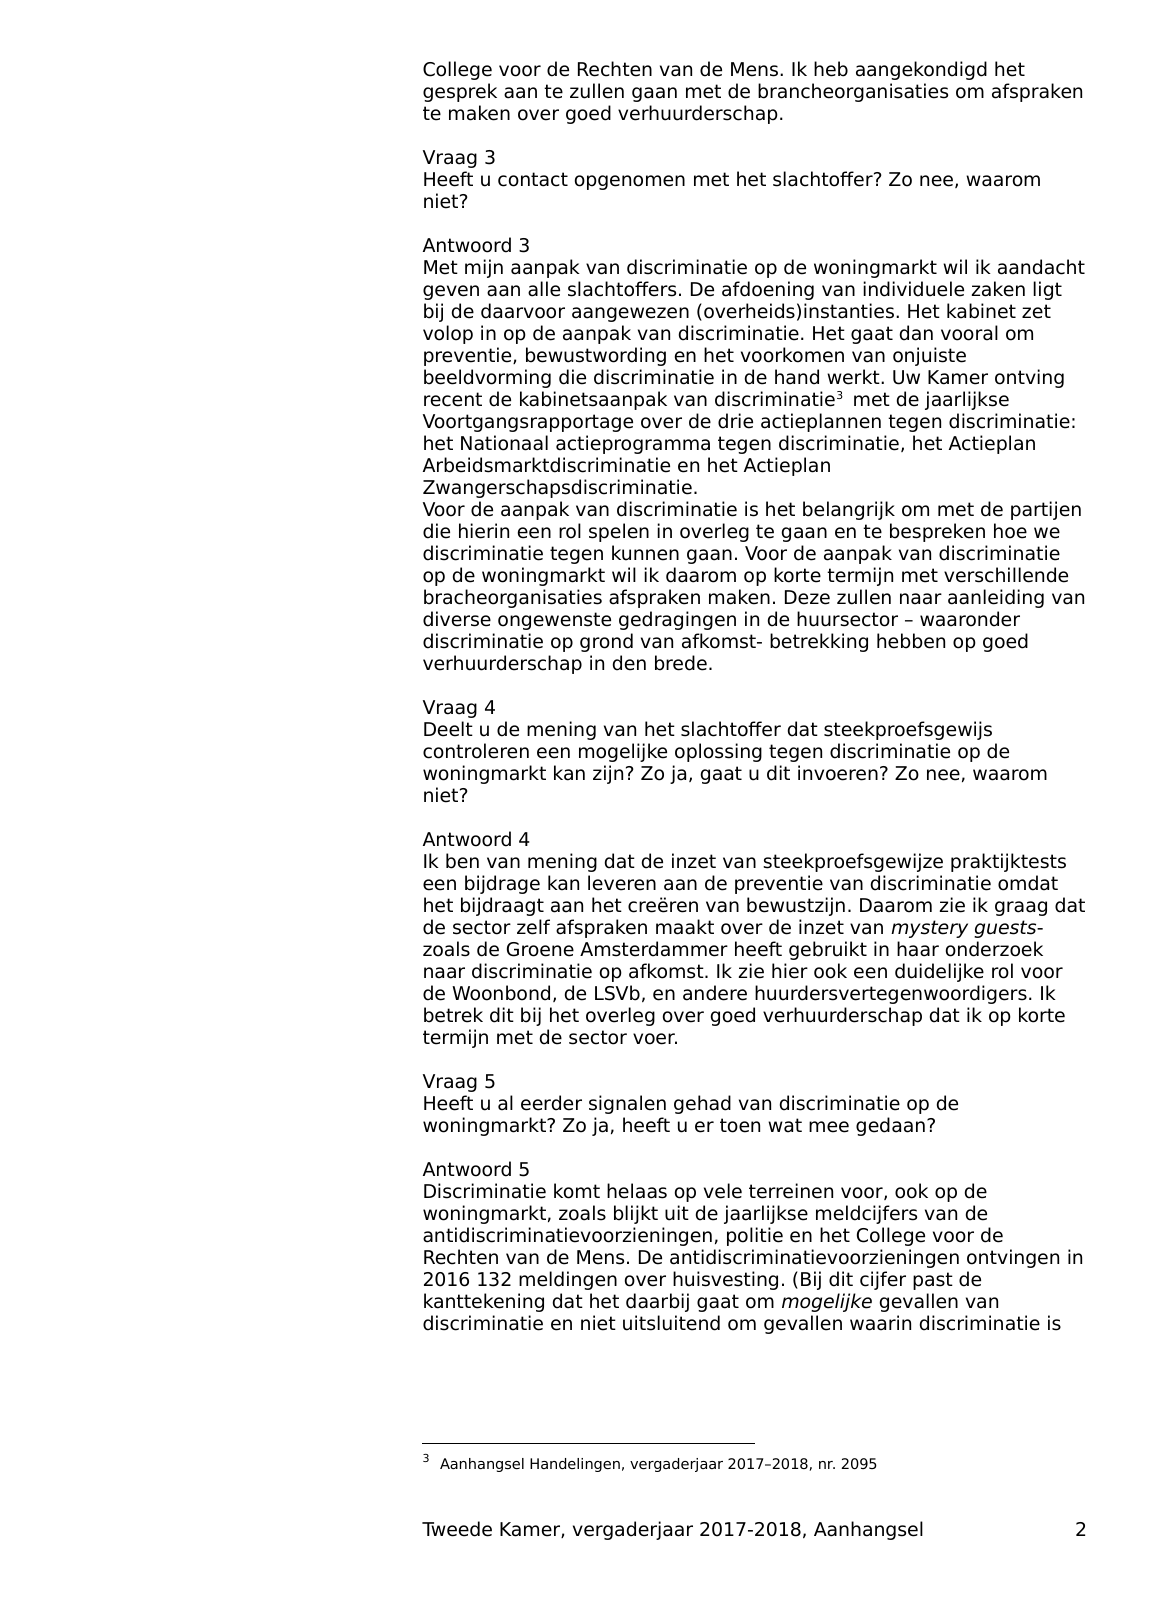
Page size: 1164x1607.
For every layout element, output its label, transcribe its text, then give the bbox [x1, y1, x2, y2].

text Heeft u al eerder signalen gehad van discriminatie op de woningmarkt? Zo ja, heeft u er toen wat mee gedaan? [422, 1093, 1087, 1137]
text Vraag 3 [422, 147, 1087, 169]
text Discriminatie komt helaas op vele terreinen voor, ook op de woningmarkt, zoals blijkt uit de jaarlijkse meldcijfers van de antidiscriminatievoorzieningen, politie en het College voor de Rechten van de Mens. De antidiscriminatievoorzieningen ontvingen in 2016 132 meldingen over huisvesting. (Bij dit cijfer past de kanttekening dat het daarbij gaat om mogelijke gevallen van discriminatie en niet uitsluitend om gevallen waarin discriminatie is [422, 1181, 1087, 1335]
text Vraag 4 [422, 697, 1087, 719]
text Antwoord 3 [422, 235, 1087, 257]
text Ik ben van mening dat de inzet van steekproefsgewijze praktijktests een bijdrage kan leveren aan de preventie van discriminatie omdat het bijdraagt aan het creëren van bewustzijn. Daarom zie ik graag dat de sector zelf afspraken maakt over de inzet van mystery guests- zoals de Groene Amsterdammer heeft gebruikt in haar onderzoek naar discriminatie op afkomst. Ik zie hier ook een duidelijke rol voor de Woonbond, de LSVb, en andere huurdersvertegenwoordigers. Ik betrek dit bij het overleg over goed verhuurderschap dat ik op korte termijn met de sector voer. [422, 851, 1087, 1049]
text Vraag 5 [422, 1071, 1087, 1093]
text College voor de Rechten van de Mens. Ik heb aangekondigd het gesprek aan te zullen gaan met de brancheorganisaties om afspraken te maken over goed verhuurderschap. [422, 59, 1087, 125]
text Voor de aanpak van discriminatie is het belangrijk om met de partijen die hierin een rol spelen in overleg te gaan en te bespreken hoe we discriminatie tegen kunnen gaan. Voor de aanpak van discriminatie op de woningmarkt wil ik daarom op korte termijn met verschillende bracheorganisaties afspraken maken. Deze zullen naar aanleiding van diverse ongewenste gedragingen in de huursector – waaronder discriminatie op grond van afkomst- betrekking hebben op goed verhuurderschap in den brede. [422, 499, 1087, 675]
text Aanhangsel Handelingen, vergaderjaar 2017–2018, nr. 2095 [422, 1452, 1087, 1474]
text Antwoord 5 [422, 1159, 1087, 1181]
text Deelt u de mening van het slachtoffer dat steekproefsgewijs controleren een mogelijke oplossing tegen discriminatie op de woningmarkt kan zijn? Zo ja, gaat u dit invoeren? Zo nee, waarom niet? [422, 719, 1087, 807]
text Heeft u contact opgenomen met het slachtoffer? Zo nee, waarom niet? [422, 169, 1087, 213]
text Antwoord 4 [422, 829, 1087, 851]
text Met mijn aanpak van discriminatie op de woningmarkt wil ik aandacht geven aan alle slachtoffers. De afdoening van individuele zaken ligt bij de daarvoor aangewezen (overheids)instanties. Het kabinet zet volop in op de aanpak van discriminatie. Het gaat dan vooral om preventie, bewustwording en het voorkomen van onjuiste beeldvorming die discriminatie in de hand werkt. Uw Kamer ontving recent de kabinetsaanpak van discriminatie met de jaarlijkse Voortgangsrapportage over de drie actieplannen tegen discriminatie: het Nationaal actieprogramma tegen discriminatie, het Actieplan Arbeidsmarktdiscriminatie en het Actieplan Zwangerschapsdiscriminatie. [422, 257, 1087, 499]
